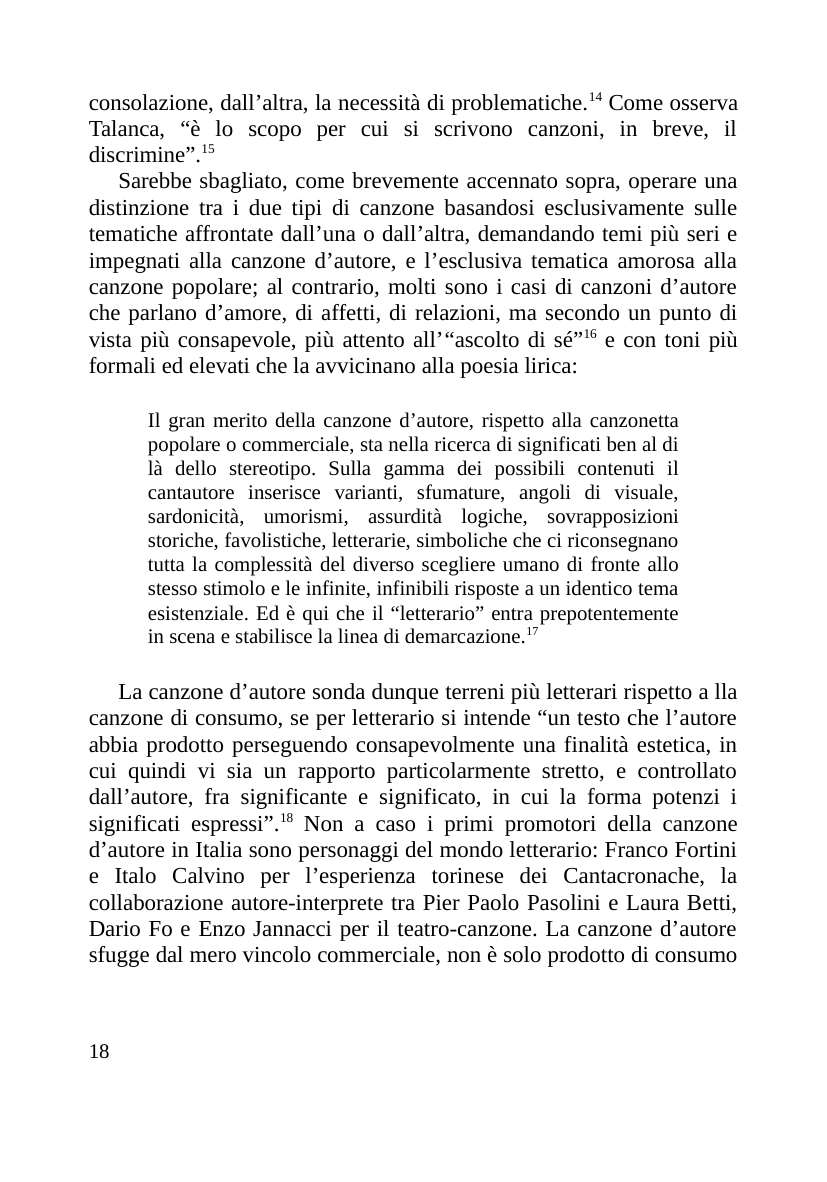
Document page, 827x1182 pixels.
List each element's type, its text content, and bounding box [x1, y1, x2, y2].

text Sarebbe sbagliato, come brevemente accennato sopra, operare una distinzione tra i due tipi di canzone basandosi esclusivamente sulle tematiche affrontate dall’una o dall’altra, demandando temi più seri e impegnati alla canzone d’autore, e l’esclusiva tematica amorosa alla canzone popolare; al contrario, molti sono i casi di canzoni d’autore che parlano d’amore, di affetti, di relazioni, ma secondo un punto di vista più consapevole, più attento all’“ascolto di sé” e con toni più formali ed elevati che la avvicinano alla poesia lirica: [88, 168, 738, 378]
text Il gran merito della canzone d’autore, rispetto alla canzonetta popolare o commerciale, sta nella ricerca di significati ben al di là dello stereotipo. Sulla gamma dei possibili contenuti il cantautore inserisce varianti, sfumature, angoli di visuale, sardonicità, umorismi, assurdità logiche, sovrapposizioni storiche, favolistiche, letterarie, simboliche che ci riconsegnano tutta la complessità del diverso scegliere umano di fronte allo stesso stimolo e le infinite, infinibili risposte a un identico tema esistenziale. Ed è qui che il “letterario” entra prepotentemente in scena e stabilisce la linea di demarcazione. [148, 408, 679, 648]
text consolazione, dall’altra, la necessità di problematiche. Come osserva Talanca, “è lo scopo per cui si scrivono canzoni, in breve, il discrimine”. [88, 88, 738, 168]
text La canzone d’autore sonda dunque terreni più letterari rispetto a lla canzone di consumo, se per letterario si intende “un testo che l’autore abbia prodotto perseguendo consapevolmente una finalità estetica, in cui quindi vi sia un rapporto particolarmente stretto, e controllato dall’autore, fra significante e significato, in cui la forma potenzi i significati espressi”. Non a caso i primi promotori della canzone d’autore in Italia sono personaggi del mondo letterario: Franco Fortini e Italo Calvino per l’esperienza torinese dei Cantacronache, la collaborazione autore-interprete tra Pier Paolo Pasolini e Laura Betti, Dario Fo e Enzo Jannacci per il teatro-canzone. La canzone d’autore sfugge dal mero vincolo commerciale, non è solo prodotto di consumo [88, 678, 738, 968]
